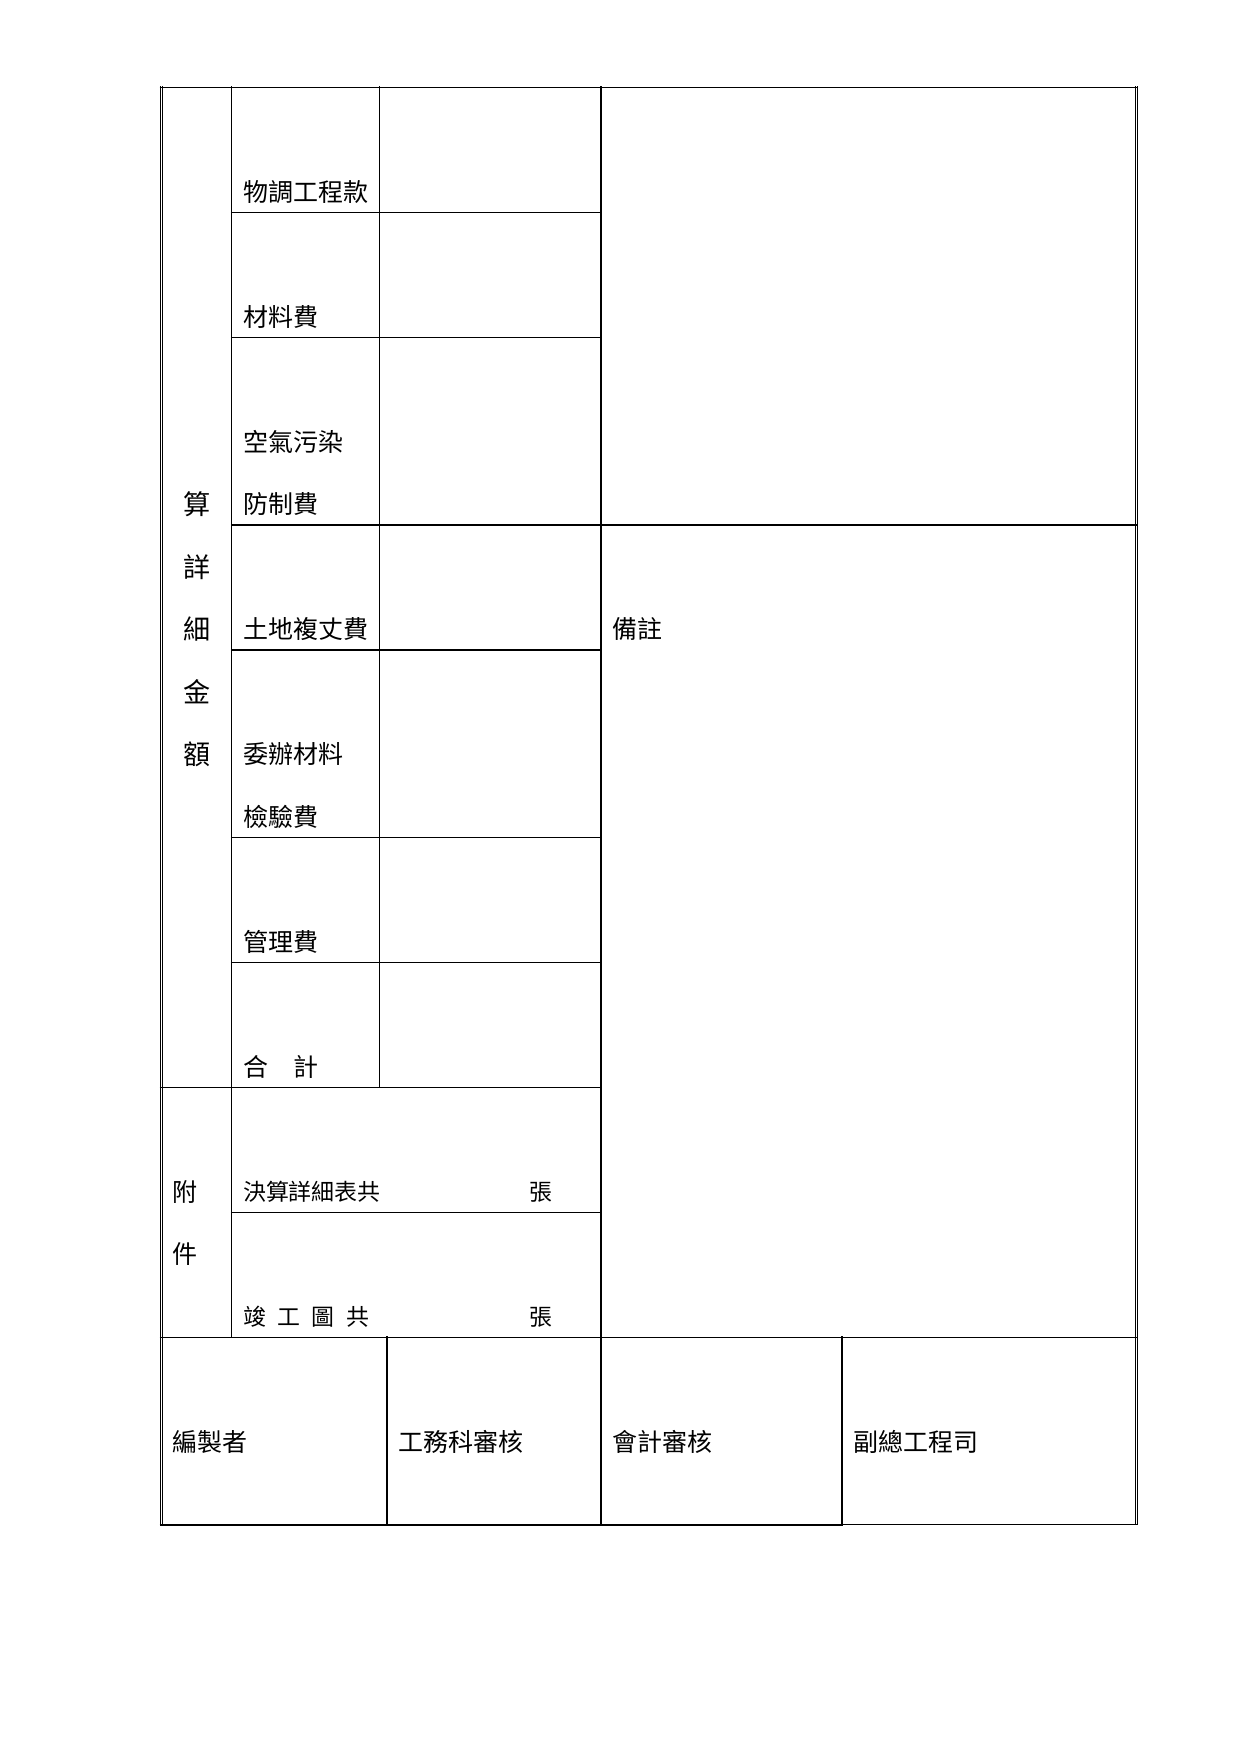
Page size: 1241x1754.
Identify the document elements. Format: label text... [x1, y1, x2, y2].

table_cell 會計審核 [602, 1338, 841, 1524]
table_cell [380, 213, 600, 336]
table_cell 工務科審核 [388, 1338, 600, 1524]
table_cell [380, 838, 600, 961]
table_cell 土地複丈費 [232, 526, 379, 649]
table_cell 委辦材料 檢驗費 [232, 651, 379, 836]
table_cell 竣 工 圖 共 張 [232, 1213, 600, 1336]
table_cell 物調工程款 [232, 88, 379, 211]
table_cell [380, 88, 600, 211]
table_cell [380, 651, 600, 836]
table_cell [380, 963, 600, 1086]
table_cell 編製者 [163, 1338, 386, 1524]
table_cell 算詳細金額 [163, 88, 231, 1086]
table_cell 決算詳細表共 張 [232, 1088, 600, 1211]
table_cell 附件 [163, 1088, 231, 1336]
table_cell [602, 88, 1135, 524]
table_cell 合 計 [232, 963, 379, 1086]
table_cell 材料費 [232, 213, 379, 336]
table_cell [380, 338, 600, 524]
table_cell 空氣污染 防制費 [232, 338, 379, 524]
table_cell [380, 526, 600, 649]
table_cell 備註 [602, 526, 1135, 1336]
table_cell 管理費 [232, 838, 379, 961]
table_cell 副總工程司 [843, 1338, 1135, 1524]
